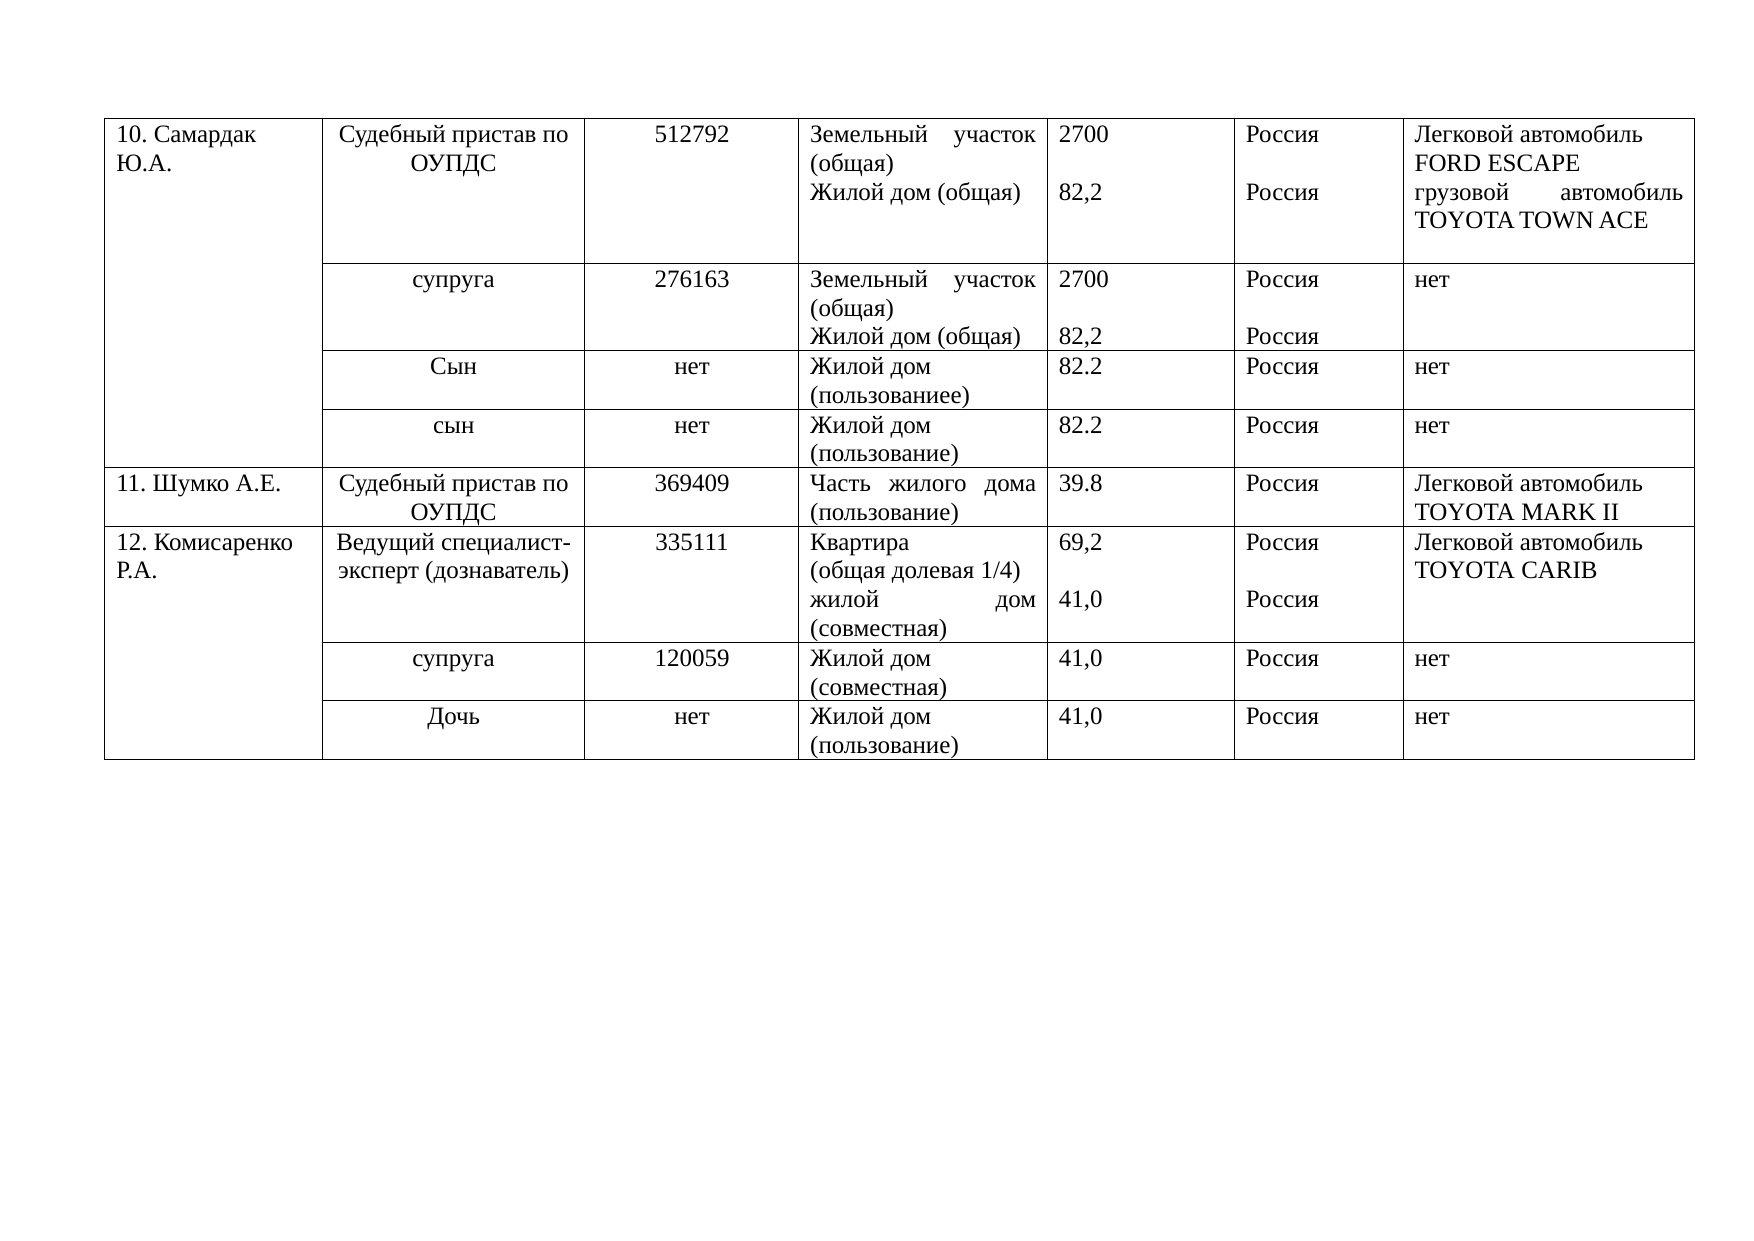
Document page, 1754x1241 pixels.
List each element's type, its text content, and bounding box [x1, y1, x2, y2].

table_cell Россия [1235, 701, 1403, 759]
table_cell Сын [323, 351, 584, 409]
table_cell Судебный пристав по ОУПДС [323, 119, 584, 263]
table_cell Земельный участок (общая) Жилой дом (общая) [799, 119, 1047, 263]
table_cell 11. Шумко А.Е. [105, 468, 322, 526]
table_cell нет [1404, 643, 1694, 700]
table_cell Россия [1235, 351, 1403, 409]
table_cell нет [1404, 351, 1694, 409]
table_cell нет [585, 351, 798, 409]
table_cell супруга [323, 643, 584, 700]
table_cell Часть жилого дома (пользование) [799, 468, 1047, 526]
table_cell 369409 [585, 468, 798, 526]
table_cell 41,0 [1048, 701, 1234, 759]
table_cell Жилой дом (пользование) [799, 410, 1047, 467]
table_cell Россия [1235, 410, 1403, 467]
table_cell Россия Россия [1235, 119, 1403, 263]
table_cell Квартира (общая долевая 1/4) жилой дом (совместная) [799, 527, 1047, 642]
table_cell 82,2 [1048, 351, 1234, 409]
table_cell 12. Комисаренко Р.А. [105, 527, 322, 759]
table_cell Жилой дом (пользованиее) [799, 351, 1047, 409]
table_cell Земельный участок (общая) Жилой дом (общая) [799, 264, 1047, 350]
table_cell 82,2 [1048, 410, 1234, 467]
table_cell 2700 82,2 [1048, 264, 1234, 350]
table_cell 10. Самардак Ю.А. [105, 119, 322, 467]
table_cell нет [585, 410, 798, 467]
table_cell нет [1404, 410, 1694, 467]
table_cell Дочь [323, 701, 584, 759]
table_cell Жилой дом (совместная) [799, 643, 1047, 700]
table_cell 276163 [585, 264, 798, 350]
table_cell сын [323, 410, 584, 467]
table_cell 2700 82,2 [1048, 119, 1234, 263]
table_cell 39,8 [1048, 468, 1234, 526]
table_cell Ведущий специалист-эксперт (дознаватель) [323, 527, 584, 642]
table_cell нет [1404, 264, 1694, 350]
table_cell нет [585, 701, 798, 759]
table_cell Легковой автомобиль TOYOTA MARK II [1404, 468, 1694, 526]
table_cell Легковой автомобиль FORD ESCAPE грузовой автомобиль TOYOTA TOWN ACE [1404, 119, 1694, 263]
table_cell Судебный пристав по ОУПДС [323, 468, 584, 526]
table_cell Жилой дом (пользование) [799, 701, 1047, 759]
table_cell 335111 [585, 527, 798, 642]
table_cell супруга [323, 264, 584, 350]
table_cell Легковой автомобиль TOYOTA CARIB [1404, 527, 1694, 642]
table_cell Россия [1235, 643, 1403, 700]
table_cell 120059 [585, 643, 798, 700]
table_cell нет [1404, 701, 1694, 759]
table_cell Россия Россия [1235, 264, 1403, 350]
table_cell 512792 [585, 119, 798, 263]
table_cell 41,0 [1048, 643, 1234, 700]
table_cell 69,2 41,0 [1048, 527, 1234, 642]
table_cell Россия Россия [1235, 527, 1403, 642]
table_cell Россия [1235, 468, 1403, 526]
